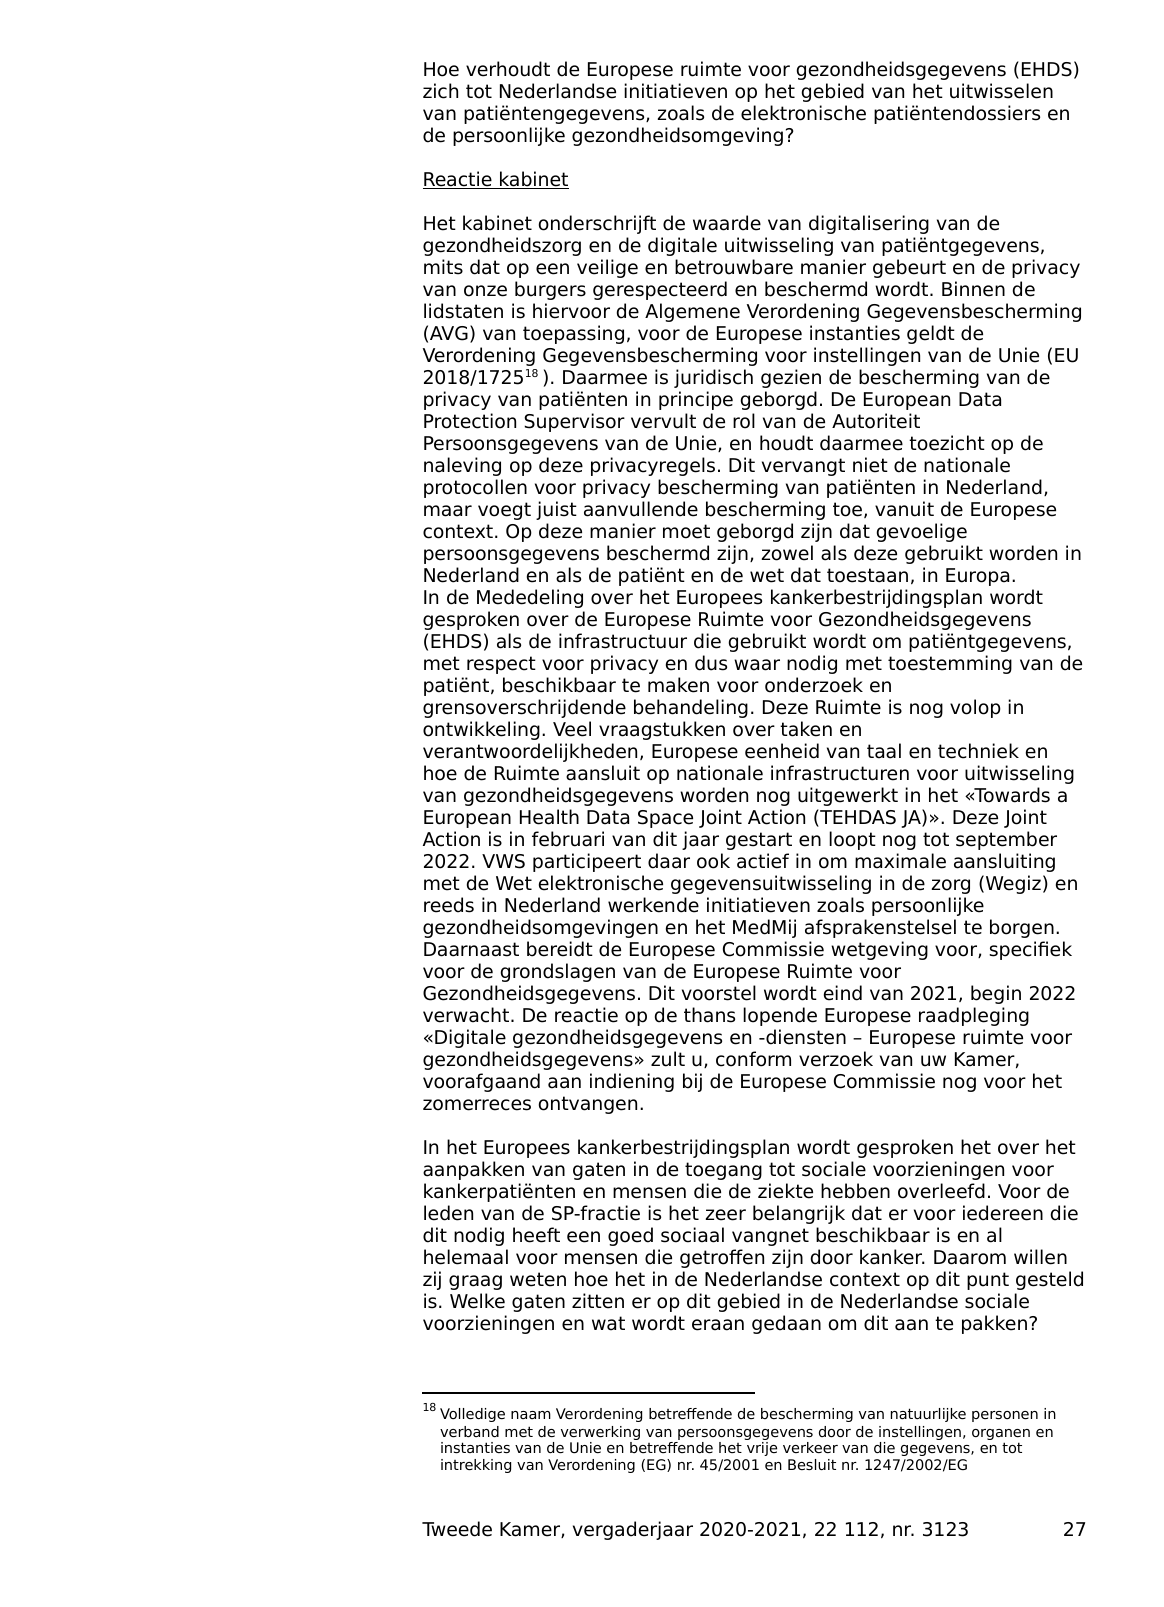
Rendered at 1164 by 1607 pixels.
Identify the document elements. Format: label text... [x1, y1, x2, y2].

text Daarnaast bereidt de Europese Commissie wetgeving voor, specifiek voor de grondslagen van de Europese Ruimte voor Gezondheidsgegevens. Dit voorstel wordt eind van 2021, begin 2022 verwacht. De reactie op de thans lopende Europese raadpleging «Digitale gezondheidsgegevens en -diensten – Europese ruimte voor gezondheidsgegevens» zult u, conform verzoek van uw Kamer, voorafgaand aan indiening bij de Europese Commissie nog voor het zomerreces ontvangen. [422, 939, 1087, 1114]
text In de Mededeling over het Europees kankerbestrijdingsplan wordt gesproken over de Europese Ruimte voor Gezondheidsgegevens (EHDS) als de infrastructuur die gebruikt wordt om patiëntgegevens, met respect voor privacy en dus waar nodig met toestemming van de patiënt, beschikbaar te maken voor onderzoek en grensoverschrijdende behandeling. Deze Ruimte is nog volop in ontwikkeling. Veel vraagstukken over taken en verantwoordelijkheden, Europese eenheid van taal en techniek en hoe de Ruimte aansluit op nationale infrastructuren voor uitwisseling van gezondheidsgegevens worden nog uitgewerkt in het «Towards a European Health Data Space Joint Action (TEHDAS JA)». Deze Joint Action is in februari van dit jaar gestart en loopt nog tot september 2022. VWS participeert daar ook actief in om maximale aansluiting met de Wet elektronische gegevensuitwisseling in de zorg (Wegiz) en reeds in Nederland werkende initiatieven zoals persoonlijke gezondheidsomgevingen en het MedMij afsprakenstelsel te borgen. [422, 587, 1087, 939]
subtitle Reactie kabinet [422, 169, 1087, 191]
text Hoe verhoudt de Europese ruimte voor gezondheidsgegevens (EHDS) zich tot Nederlandse initiatieven op het gebied van het uitwisselen van patiëntengegevens, zoals de elektronische patiëntendossiers en de persoonlijke gezondheidsomgeving? [422, 59, 1087, 147]
text Volledige naam Verordening betreffende de bescherming van natuurlijke personen in verband met de verwerking van persoonsgegevens door de instellingen, organen en instanties van de Unie en betreffende het vrije verkeer van die gegevens, en tot intrekking van Verordening (EG) nr. 45/2001 en Besluit nr. 1247/2002/EG [422, 1402, 1087, 1474]
text In het Europees kankerbestrijdingsplan wordt gesproken het over het aanpakken van gaten in de toegang tot sociale voorzieningen voor kankerpatiënten en mensen die de ziekte hebben overleefd. Voor de leden van de SP-fractie is het zeer belangrijk dat er voor iedereen die dit nodig heeft een goed sociaal vangnet beschikbaar is en al helemaal voor mensen die getroffen zijn door kanker. Daarom willen zij graag weten hoe het in de Nederlandse context op dit punt gesteld is. Welke gaten zitten er op dit gebied in de Nederlandse sociale voorzieningen en wat wordt eraan gedaan om dit aan te pakken? [422, 1137, 1087, 1334]
text Het kabinet onderschrijft de waarde van digitalisering van de gezondheidszorg en de digitale uitwisseling van patiëntgegevens, mits dat op een veilige en betrouwbare manier gebeurt en de privacy van onze burgers gerespecteerd en beschermd wordt. Binnen de lidstaten is hiervoor de Algemene Verordening Gegevensbescherming (AVG) van toepassing, voor de Europese instanties geldt de Verordening Gegevensbescherming voor instellingen van de Unie (EU 2018/1725). Daarmee is juridisch gezien de bescherming van de privacy van patiënten in principe geborgd. De European Data Protection Supervisor vervult de rol van de Autoriteit Persoonsgegevens van de Unie, en houdt daarmee toezicht op de naleving op deze privacyregels. Dit vervangt niet de nationale protocollen voor privacy bescherming van patiënten in Nederland, maar voegt juist aanvullende bescherming toe, vanuit de Europese context. Op deze manier moet geborgd zijn dat gevoelige persoonsgegevens beschermd zijn, zowel als deze gebruikt worden in Nederland en als de patiënt en de wet dat toestaan, in Europa. [422, 213, 1087, 587]
